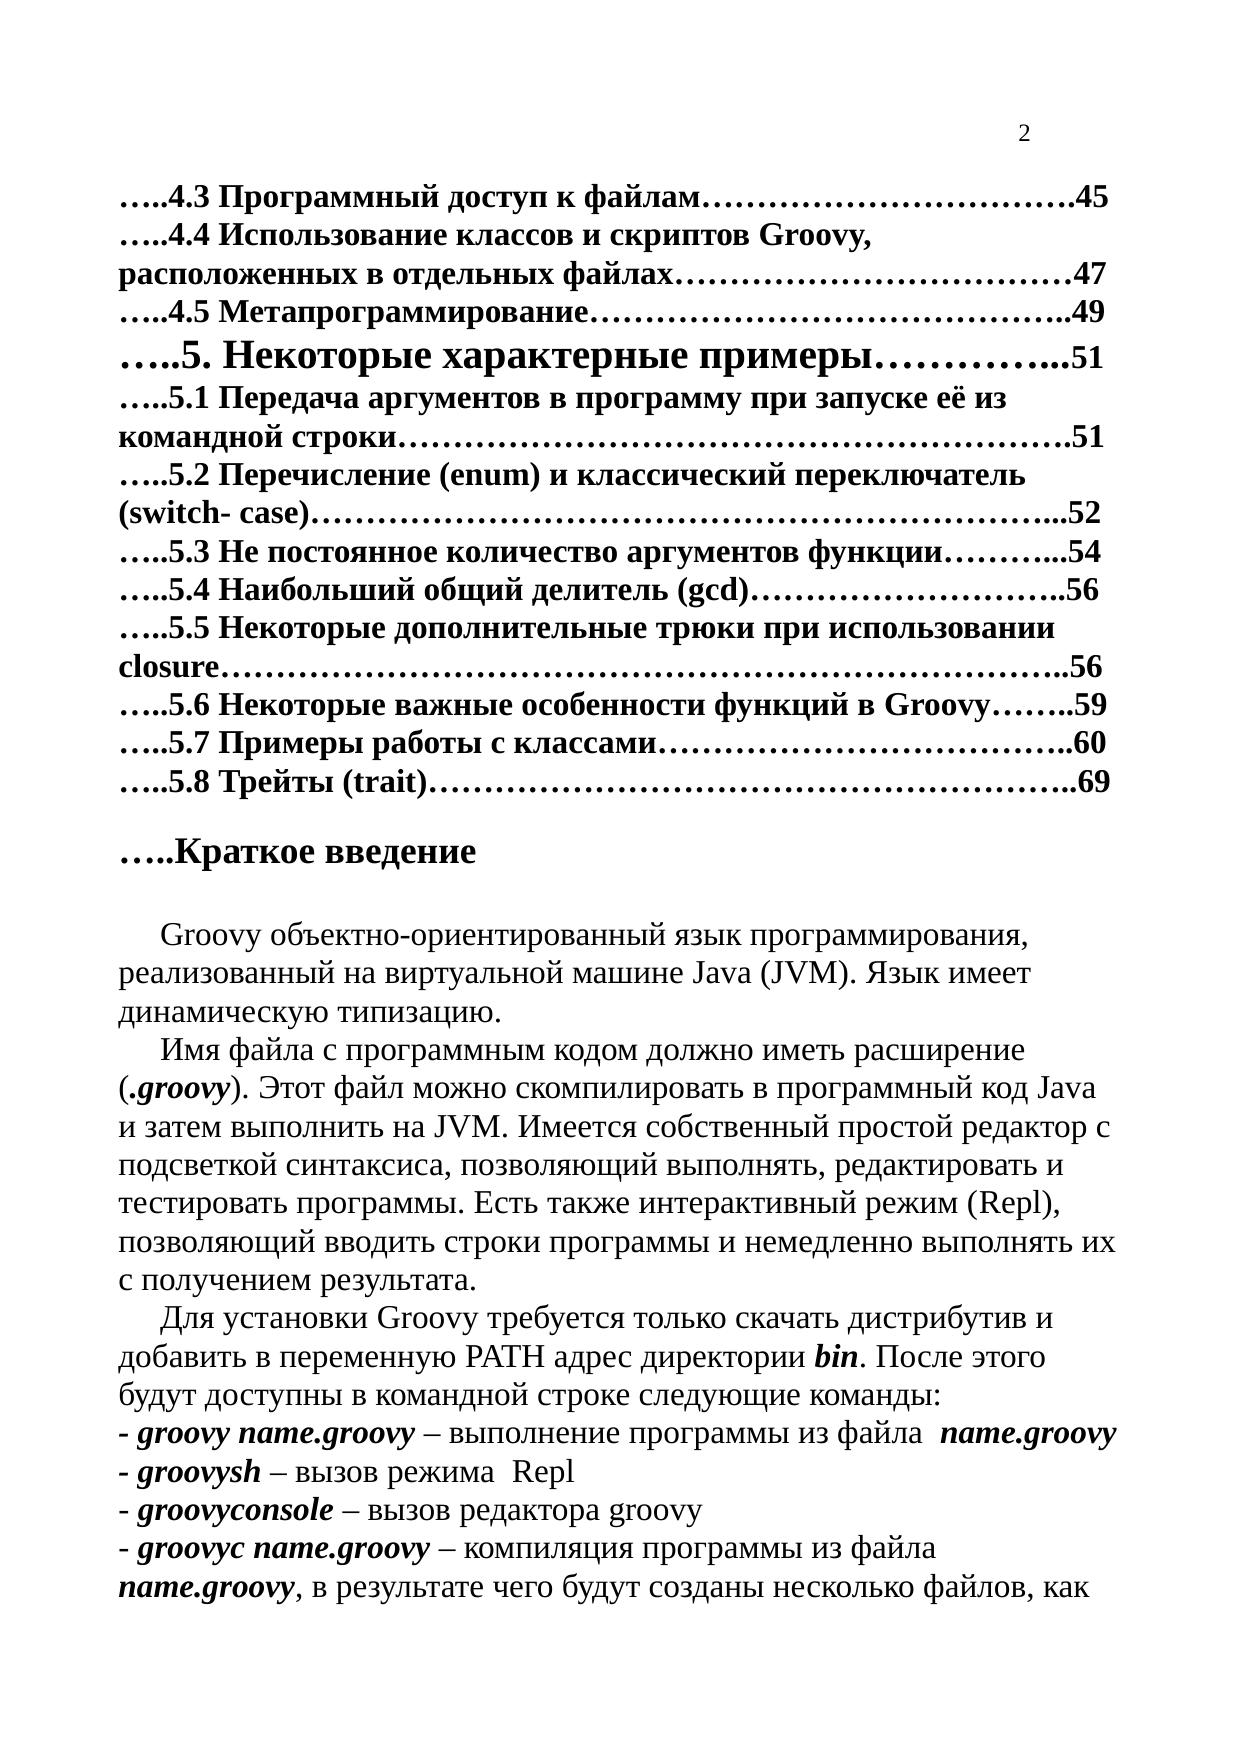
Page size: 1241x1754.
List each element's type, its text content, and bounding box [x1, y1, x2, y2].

text расположенных в отдельных файлах………………………………47 [118, 253, 1122, 291]
text - groovyc name.groovy – компиляция программы из файла name.groovy, в результате чего будут созданы несколько файлов, как [118, 1528, 1122, 1604]
text …..5.2 Перечисление (enum) и классический переключатель (switch- case)…………………………………………………………...52 [118, 454, 1122, 531]
text …..5.3 Не постоянное количество аргументов функции………...54 [118, 531, 1122, 569]
text …..Краткое введение [118, 828, 1122, 871]
text Для установки Groovy требуется только скачать дистрибутив и добавить в переменную PATH адрес директории bin. После этого будут доступны в командной строке следующие команды: [118, 1298, 1122, 1413]
text …..5.8 Трейты (trait)…………………………………………………..69 [118, 761, 1122, 799]
text …..4.3 Программный доступ к файлам…………………………….45 [118, 176, 1122, 215]
text …..5.7 Примеры работы с классами………………………………..60 [118, 723, 1122, 761]
text …..4.5 Метапрограммирование……………………………………..49 [118, 291, 1122, 330]
text …..5.6 Некоторые важные особенности функций в Groovy……..59 [118, 684, 1122, 723]
text - groovy name.groovy – выполнение программы из файла name.groovy [118, 1413, 1122, 1451]
text - groovysh – вызов режима Repl [118, 1451, 1122, 1489]
text …..4.4 Использование классов и скриптов Groovy, [118, 215, 1122, 253]
text …..5. Некоторые характерные примеры…………...51 [118, 330, 1122, 378]
text - groovyconsole – вызов редактора groovy [118, 1489, 1122, 1528]
text Имя файла с программным кодом должно иметь расширение (.groovy). Этот файл можно скомпилировать в программный код Java и затем выполнить на JVM. Имеется собственный простой редактор с подсветкой синтаксиса, позволяющий выполнять, редактировать и тестировать программы. Есть также интерактивный режим (Repl), позволяющий вводить строки программы и немедленно выполнять их с получением результата. [118, 1029, 1122, 1298]
text …..5.5 Некоторые дополнительные трюки при использовании closure…………………………………………………………………..56 [118, 608, 1122, 684]
text Groovy объектно-ориентированный язык программирования, реализованный на виртуальной машине Java (JVM). Язык имеет динамическую типизацию. [118, 914, 1122, 1029]
text …..5.4 Наибольший общий делитель (gcd)………………………..56 [118, 569, 1122, 608]
text …..5.1 Передача аргументов в программу при запуске её из командной строки…………………………………………………….51 [118, 378, 1122, 454]
